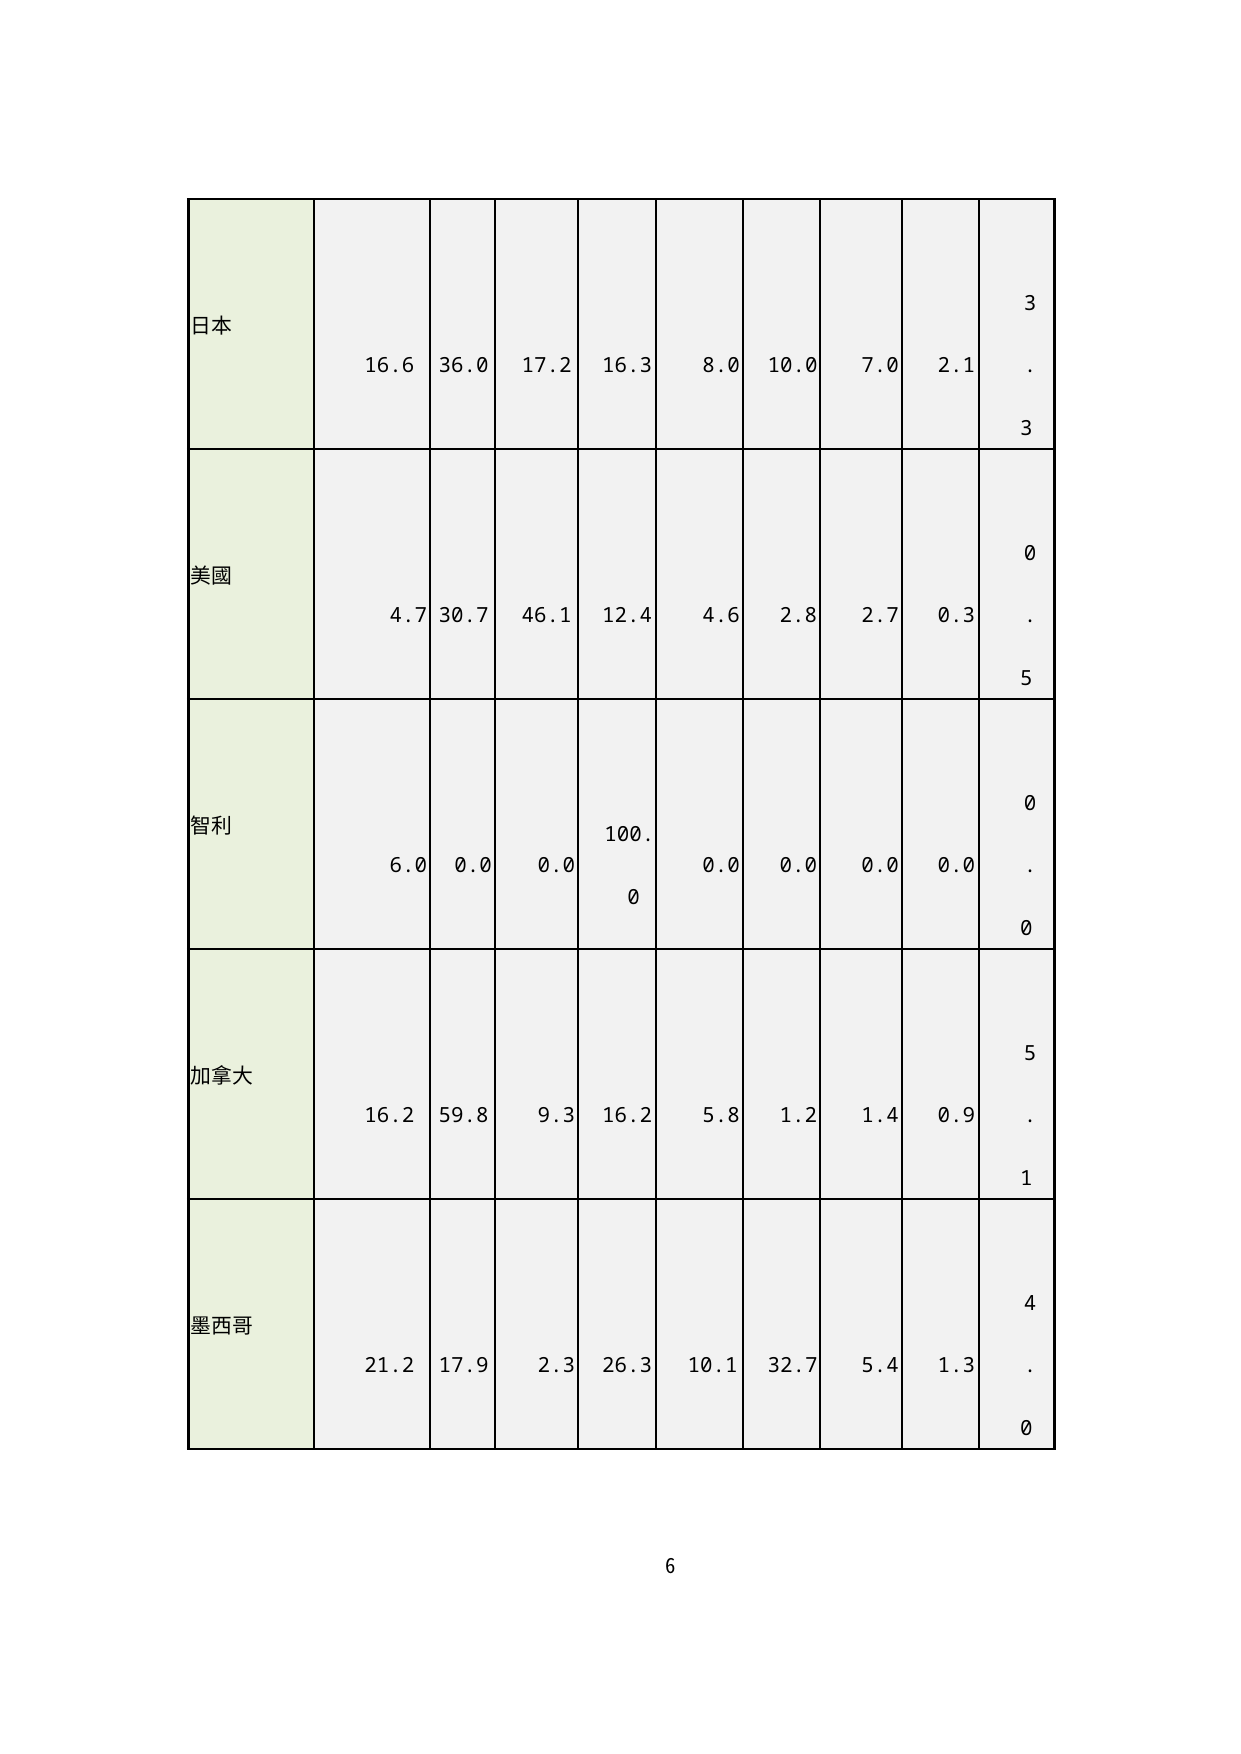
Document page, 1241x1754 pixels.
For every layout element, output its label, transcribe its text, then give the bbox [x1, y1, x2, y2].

table_cell 26.3 [579, 1200, 655, 1448]
table_cell 10.0 [744, 200, 819, 448]
table_cell 3.3 [980, 200, 1053, 448]
table_cell 30.7 [431, 450, 494, 698]
table_cell 0.0 [496, 700, 577, 948]
table_cell 智利 [190, 700, 313, 948]
table_cell 2.8 [744, 450, 819, 698]
table_cell 12.4 [579, 450, 655, 698]
table_cell 32.7 [744, 1200, 819, 1448]
table_cell 5.8 [657, 950, 742, 1198]
table_cell 16.6 [315, 200, 429, 448]
table_cell 7.0 [821, 200, 901, 448]
table_cell 16.2 [315, 950, 429, 1198]
table_cell 1.3 [903, 1200, 978, 1448]
table_cell 8.0 [657, 200, 742, 448]
table_cell 59.8 [431, 950, 494, 1198]
table_cell 2.1 [903, 200, 978, 448]
table_cell 46.1 [496, 450, 577, 698]
table_cell 4.6 [657, 450, 742, 698]
table_cell 美國 [190, 450, 313, 698]
table_cell 0.5 [980, 450, 1053, 698]
table_cell 0.9 [903, 950, 978, 1198]
table_cell 17.9 [431, 1200, 494, 1448]
table_cell 5.4 [821, 1200, 901, 1448]
table_cell 1.4 [821, 950, 901, 1198]
table_cell 0.0 [431, 700, 494, 948]
table_cell 16.3 [579, 200, 655, 448]
table_cell 0.3 [903, 450, 978, 698]
table_cell 21.2 [315, 1200, 429, 1448]
table_cell 0.0 [744, 700, 819, 948]
table_cell 0.0 [657, 700, 742, 948]
table_cell 0.0 [821, 700, 901, 948]
table_cell 2.3 [496, 1200, 577, 1448]
table_cell 9.3 [496, 950, 577, 1198]
table_cell 6.0 [315, 700, 429, 948]
table_cell 17.2 [496, 200, 577, 448]
table_cell 0.0 [980, 700, 1053, 948]
table_cell 36.0 [431, 200, 494, 448]
table_cell 4.7 [315, 450, 429, 698]
table_cell 4.0 [980, 1200, 1053, 1448]
table_cell 加拿大 [190, 950, 313, 1198]
table_cell 1.2 [744, 950, 819, 1198]
table_cell 墨西哥 [190, 1200, 313, 1448]
table_cell 2.7 [821, 450, 901, 698]
table_cell 16.2 [579, 950, 655, 1198]
table_cell 100.0 [579, 700, 655, 948]
table_cell 0.0 [903, 700, 978, 948]
table_cell 日本 [190, 200, 313, 448]
table_cell 5.1 [980, 950, 1053, 1198]
table_cell 10.1 [657, 1200, 742, 1448]
